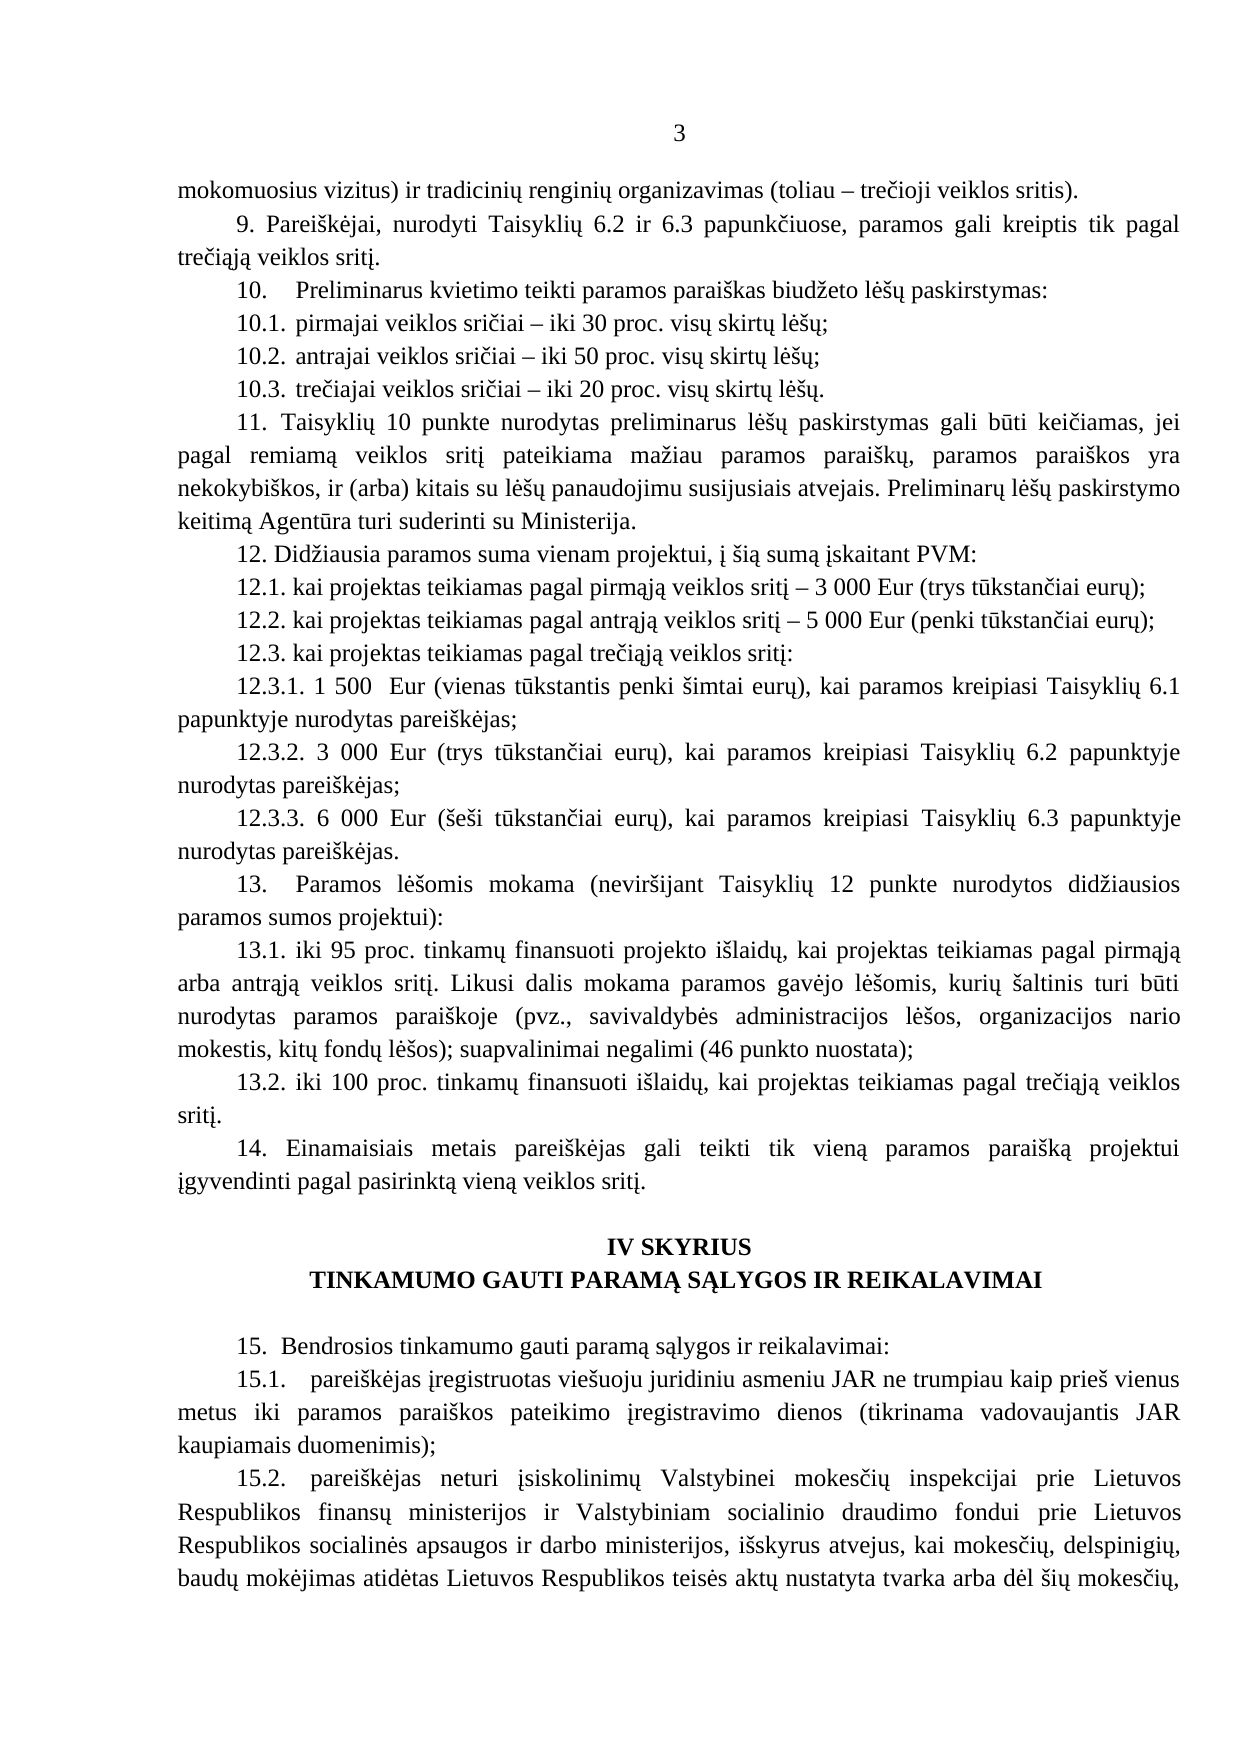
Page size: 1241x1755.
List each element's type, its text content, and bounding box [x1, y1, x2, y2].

text 12.2. kai projektas teikiamas pagal antrąją veiklos sritį – 5 000 Eur (penki tūkstančiai eurų); [177, 605, 1181, 634]
text 13. Paramos lėšomis mokama (neviršijant Taisyklių 12 punkte nurodytos didžiausios paramos sumos projektui): [177, 869, 1181, 931]
text 12. Didžiausia paramos suma vienam projektui, į šią sumą įskaitant PVM: [177, 539, 1181, 568]
text 10.3. trečiajai veiklos sričiai – iki 20 proc. visų skirtų lėšų. [177, 374, 1181, 402]
text 9. Pareiškėjai, nurodyti Taisyklių 6.2 ir 6.3 papunkčiuose, paramos gali kreiptis tik pagal trečiąją veiklos sritį. [177, 209, 1181, 270]
text 15. Bendrosios tinkamumo gauti paramą sąlygos ir reikalavimai: [177, 1331, 1181, 1360]
text 13.1. iki 95 proc. tinkamų finansuoti projekto išlaidų, kai projektas teikiamas pagal pirmąją arba antrąją veiklos sritį. Likusi dalis mokama paramos gavėjo lėšomis, kurių šaltinis turi būti nurodytas paramos paraiškoje (pvz., savivaldybės administracijos lėšos, organizacijos nario mokestis, kitų fondų lėšos); suapvalinimai negalimi (46 punkto nuostata); [177, 935, 1181, 1063]
text 12.3.2. 3 000 Eur (trys tūkstančiai eurų), kai paramos kreipiasi Taisyklių 6.2 papunktyje nurodytas pareiškėjas; [177, 737, 1181, 799]
text 10.1. pirmajai veiklos sričiai – iki 30 proc. visų skirtų lėšų; [177, 308, 1181, 336]
text IV SKYRIUS [177, 1232, 1181, 1261]
text 15.2. pareiškėjas neturi įsiskolinimų Valstybinei mokesčių inspekcijai prie Lietuvos Respublikos finansų ministerijos ir Valstybiniam socialinio draudimo fondui prie Lietuvos Respublikos socialinės apsaugos ir darbo ministerijos, išskyrus atvejus, kai mokesčių, delspinigių, baudų mokėjimas atidėtas Lietuvos Respublikos teisės aktų nustatyta tvarka arba dėl šių mokesčių, [177, 1463, 1181, 1592]
text 12.3.3. 6 000 Eur (šeši tūkstančiai eurų), kai paramos kreipiasi Taisyklių 6.3 papunktyje nurodytas pareiškėjas. [177, 803, 1181, 865]
text 13.2. iki 100 proc. tinkamų finansuoti išlaidų, kai projektas teikiamas pagal trečiąją veiklos sritį. [177, 1067, 1181, 1129]
text 14. Einamaisiais metais pareiškėjas gali teikti tik vieną paramos paraišką projektui įgyvendinti pagal pasirinktą vieną veiklos sritį. [177, 1133, 1181, 1195]
text 11. Taisyklių 10 punkte nurodytas preliminarus lėšų paskirstymas gali būti keičiamas, jei pagal remiamą veiklos sritį pateikiama mažiau paramos paraiškų, paramos paraiškos yra nekokybiškos, ir (arba) kitais su lėšų panaudojimu susijusiais atvejais. Preliminarų lėšų paskirstymo keitimą Agentūra turi suderinti su Ministerija. [177, 407, 1181, 534]
text 10. Preliminarus kvietimo teikti paramos paraiškas biudžeto lėšų paskirstymas: [177, 275, 1181, 303]
text mokomuosius vizitus) ir tradicinių renginių organizavimas (toliau – trečioji veiklos sritis). [177, 176, 1181, 204]
text 12.1. kai projektas teikiamas pagal pirmąją veiklos sritį – 3 000 Eur (trys tūkstančiai eurų); [177, 572, 1181, 601]
text 15.1. pareiškėjas įregistruotas viešuoju juridiniu asmeniu JAR ne trumpiau kaip prieš vienus metus iki paramos paraiškos pateikimo įregistravimo dienos (tikrinama vadovaujantis JAR kaupiamais duomenimis); [177, 1364, 1181, 1459]
text TINKAMUMO GAUTI PARAMĄ SĄLYGOS IR REIKALAVIMAI [177, 1265, 1181, 1294]
text 12.3.1. 1 500 Eur (vienas tūkstantis penki šimtai eurų), kai paramos kreipiasi Taisyklių 6.1 papunktyje nurodytas pareiškėjas; [177, 671, 1181, 733]
text 12.3. kai projektas teikiamas pagal trečiąją veiklos sritį: [177, 638, 1181, 667]
text 10.2. antrajai veiklos sričiai – iki 50 proc. visų skirtų lėšų; [177, 341, 1181, 369]
